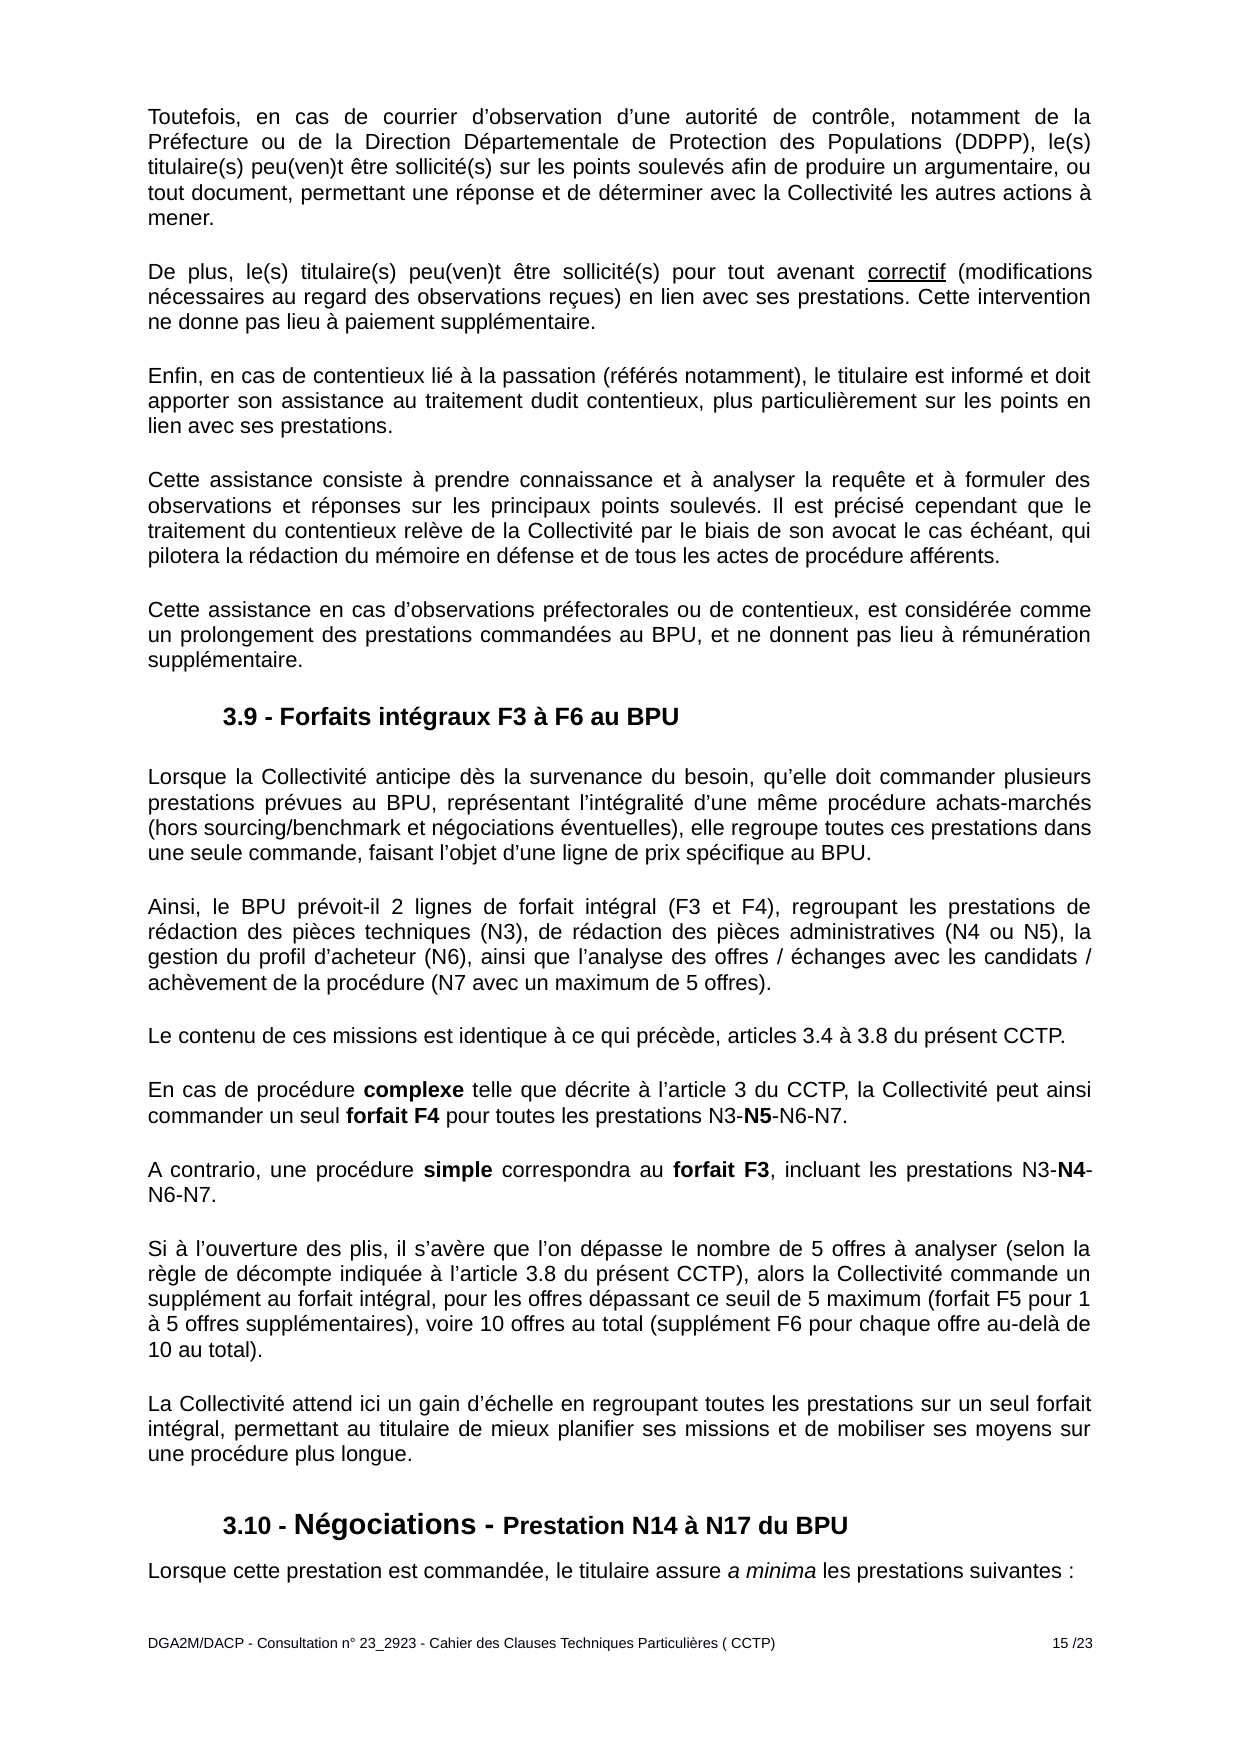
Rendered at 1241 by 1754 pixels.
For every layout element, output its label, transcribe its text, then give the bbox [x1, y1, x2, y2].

subtitle 3.9 - Forfaits intégraux F3 à F6 au BPU [148, 702, 1093, 731]
text Lorsque cette prestation est commandée, le titulaire assure a minima les prestations suivantes : [148, 1558, 1093, 1584]
text Si à l’ouverture des plis, il s’avère que l’on dépasse le nombre de 5 offres à analyser (selon la règle de décompte indiquée à l’article 3.8 du présent CCTP), alors la Collectivité commande un supplément au forfait intégral, pour les offres dépassant ce seuil de 5 maximum (forfait F5 pour 1 à 5 offres supplémentaires), voire 10 offres au total (supplément F6 pour chaque offre au-delà de 10 au total). [148, 1236, 1093, 1362]
text Cette assistance en cas d’observations préfectorales ou de contentieux, est considérée comme un prolongement des prestations commandées au BPU, et ne donnent pas lieu à rémunération supplémentaire. [148, 597, 1093, 672]
text Ainsi, le BPU prévoit-il 2 lignes de forfait intégral (F3 et F4), regroupant les prestations de rédaction des pièces techniques (N3), de rédaction des pièces administratives (N4 ou N5), la gestion du profil d’acheteur (N6), ainsi que l’analyse des offres / échanges avec les candidats / achèvement de la procédure (N7 avec un maximum de 5 offres). [148, 894, 1093, 995]
text De plus, le(s) titulaire(s) peu(ven)t être sollicité(s) pour tout avenant correctif (modifications nécessaires au regard des observations reçues) en lien avec ses prestations. Cette intervention ne donne pas lieu à paiement supplémentaire. [148, 258, 1093, 334]
text A contrario, une procédure simple correspondra au forfait F3, incluant les prestations N3-N4-N6-N7. [148, 1157, 1093, 1207]
text Le contenu de ces missions est identique à ce qui précède, articles 3.4 à 3.8 du présent CCTP. [148, 1023, 1093, 1049]
text En cas de procédure complexe telle que décrite à l’article 3 du CCTP, la Collectivité peut ainsi commander un seul forfait F4 pour toutes les prestations N3-N5-N6-N7. [148, 1077, 1093, 1128]
text Lorsque la Collectivité anticipe dès la survenance du besoin, qu’elle doit commander plusieurs prestations prévues au BPU, représentant l’intégralité d’une même procédure achats-marchés (hors sourcing/benchmark et négociations éventuelles), elle regroupe toutes ces prestations dans une seule commande, faisant l’objet d’une ligne de prix spécifique au BPU. [148, 764, 1093, 865]
text Cette assistance consiste à prendre connaissance et à analyser la requête et à formuler des observations et réponses sur les principaux points soulevés. Il est précisé cependant que le traitement du contentieux relève de la Collectivité par le biais de son avocat le cas échéant, qui pilotera la rédaction du mémoire en défense et de tous les actes de procédure afférents. [148, 467, 1093, 568]
text Enfin, en cas de contentieux lié à la passation (référés notamment), le titulaire est informé et doit apporter son assistance au traitement dudit contentieux, plus particulièrement sur les points en lien avec ses prestations. [148, 363, 1093, 438]
subtitle 3.10 - Négociations - Prestation N14 à N17 du BPU [148, 1507, 1093, 1541]
text Toutefois, en cas de courrier d’observation d’une autorité de contrôle, notamment de la Préfecture ou de la Direction Départementale de Protection des Populations (DDPP), le(s) titulaire(s) peu(ven)t être sollicité(s) sur les points soulevés afin de produire un argumentaire, ou tout document, permettant une réponse et de déterminer avec la Collectivité les autres actions à mener. [148, 104, 1093, 230]
text La Collectivité attend ici un gain d’échelle en regroupant toutes les prestations sur un seul forfait intégral, permettant au titulaire de mieux planifier ses missions et de mobiliser ses moyens sur une procédure plus longue. [148, 1391, 1093, 1466]
